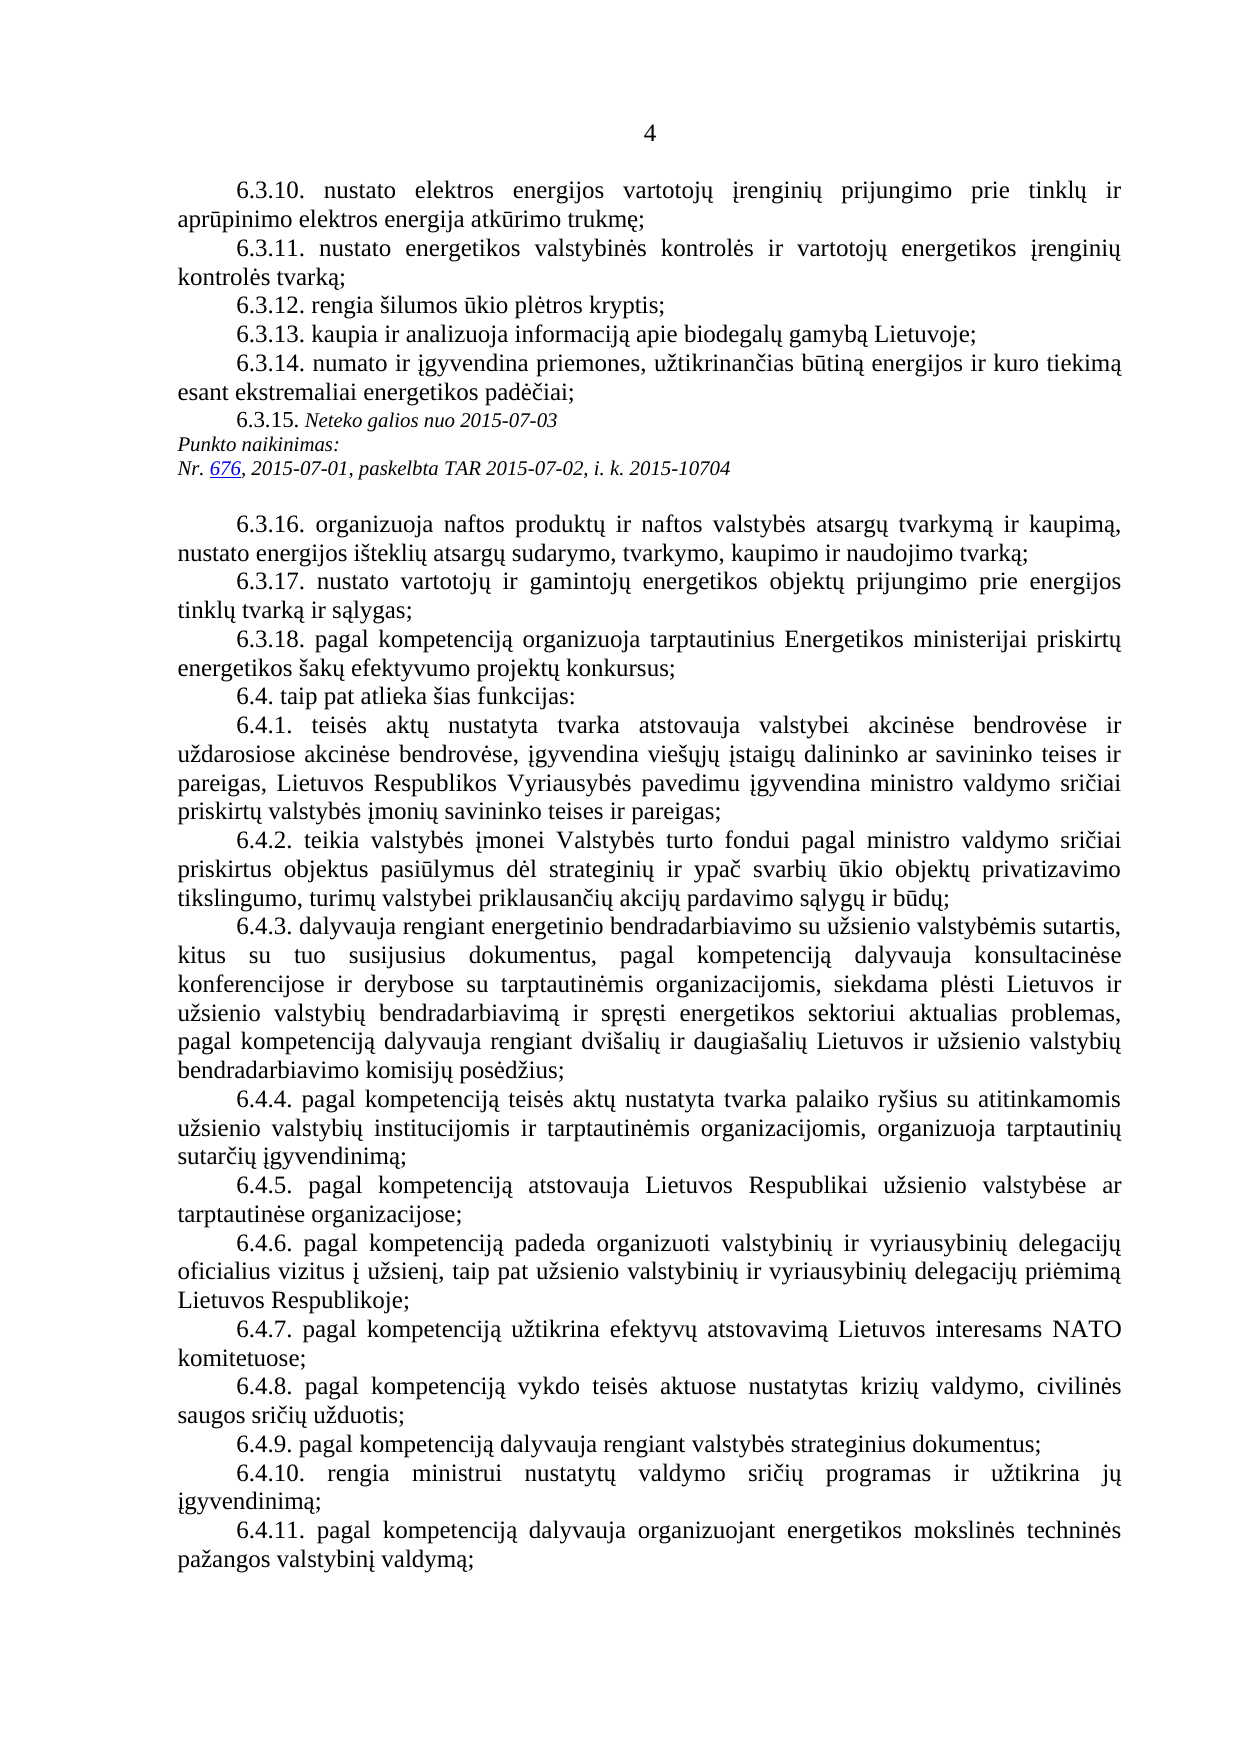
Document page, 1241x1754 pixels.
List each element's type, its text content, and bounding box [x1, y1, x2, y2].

text 6.3.14. numato ir įgyvendina priemones, užtikrinančias būtiną energijos ir kuro tiekimą esant ekstremaliai energetikos padėčiai; [177, 348, 1122, 406]
text 6.4.11. pagal kompetenciją dalyvauja organizuojant energetikos mokslinės techninės pažangos valstybinį valdymą; [177, 1515, 1122, 1573]
text 6.4.10. rengia ministrui nustatytų valdymo sričių programas ir užtikrina jų įgyvendinimą; [177, 1458, 1122, 1515]
text 6.4. taip pat atlieka šias funkcijas: [177, 681, 1122, 710]
text 6.3.13. kaupia ir analizuoja informaciją apie biodegalų gamybą Lietuvoje; [177, 319, 1122, 348]
text Punkto naikinimas: [177, 432, 1122, 456]
text 6.4.7. pagal kompetenciją užtikrina efektyvų atstovavimą Lietuvos interesams NATO komitetuose; [177, 1314, 1122, 1371]
text 6.3.17. nustato vartotojų ir gamintojų energetikos objektų prijungimo prie energijos tinklų tvarką ir sąlygas; [177, 566, 1122, 624]
text 6.3.16. organizuoja naftos produktų ir naftos valstybės atsargų tvarkymą ir kaupimą, nustato energijos išteklių atsargų sudarymo, tvarkymo, kaupimo ir naudojimo tvarką; [177, 509, 1122, 566]
text 6.4.5. pagal kompetenciją atstovauja Lietuvos Respublikai užsienio valstybėse ar tarptautinėse organizacijose; [177, 1170, 1122, 1228]
text 6.4.3. dalyvauja rengiant energetinio bendradarbiavimo su užsienio valstybėmis sutartis, kitus su tuo susijusius dokumentus, pagal kompetenciją dalyvauja konsultacinėse konferencijose ir derybose su tarptautinėmis organizacijomis, siekdama plėsti Lietuvos ir užsienio valstybių bendradarbiavimą ir spręsti energetikos sektoriui aktualias problemas, pagal kompetenciją dalyvauja rengiant dvišalių ir daugiašalių Lietuvos ir užsienio valstybių bendradarbiavimo komisijų posėdžius; [177, 911, 1122, 1084]
text 6.4.6. pagal kompetenciją padeda organizuoti valstybinių ir vyriausybinių delegacijų oficialius vizitus į užsienį, taip pat užsienio valstybinių ir vyriausybinių delegacijų priėmimą Lietuvos Respublikoje; [177, 1228, 1122, 1314]
text Nr. 676, 2015-07-01, paskelbta TAR 2015-07-02, i. k. 2015-10704 [177, 456, 1122, 480]
text 6.4.9. pagal kompetenciją dalyvauja rengiant valstybės strateginius dokumentus; [177, 1429, 1122, 1458]
text 6.3.10. nustato elektros energijos vartotojų įrenginių prijungimo prie tinklų ir aprūpinimo elektros energija atkūrimo trukmę; [177, 176, 1122, 233]
text 6.3.11. nustato energetikos valstybinės kontrolės ir vartotojų energetikos įrenginių kontrolės tvarką; [177, 233, 1122, 291]
text 6.4.1. teisės aktų nustatyta tvarka atstovauja valstybei akcinėse bendrovėse ir uždarosiose akcinėse bendrovėse, įgyvendina viešųjų įstaigų dalininko ar savininko teises ir pareigas, Lietuvos Respublikos Vyriausybės pavedimu įgyvendina ministro valdymo sričiai priskirtų valstybės įmonių savininko teises ir pareigas; [177, 710, 1122, 825]
text 6.4.4. pagal kompetenciją teisės aktų nustatyta tvarka palaiko ryšius su atitinkamomis užsienio valstybių institucijomis ir tarptautinėmis organizacijomis, organizuoja tarptautinių sutarčių įgyvendinimą; [177, 1084, 1122, 1170]
text 6.3.12. rengia šilumos ūkio plėtros kryptis; [177, 291, 1122, 319]
text 6.3.18. pagal kompetenciją organizuoja tarptautinius Energetikos ministerijai priskirtų energetikos šakų efektyvumo projektų konkursus; [177, 624, 1122, 681]
text 6.4.2. teikia valstybės įmonei Valstybės turto fondui pagal ministro valdymo sričiai priskirtus objektus pasiūlymus dėl strateginių ir ypač svarbių ūkio objektų privatizavimo tikslingumo, turimų valstybei priklausančių akcijų pardavimo sąlygų ir būdų; [177, 825, 1122, 911]
text 6.3.15. Neteko galios nuo 2015-07-03 [177, 406, 1122, 432]
text 6.4.8. pagal kompetenciją vykdo teisės aktuose nustatytas krizių valdymo, civilinės saugos sričių užduotis; [177, 1371, 1122, 1429]
